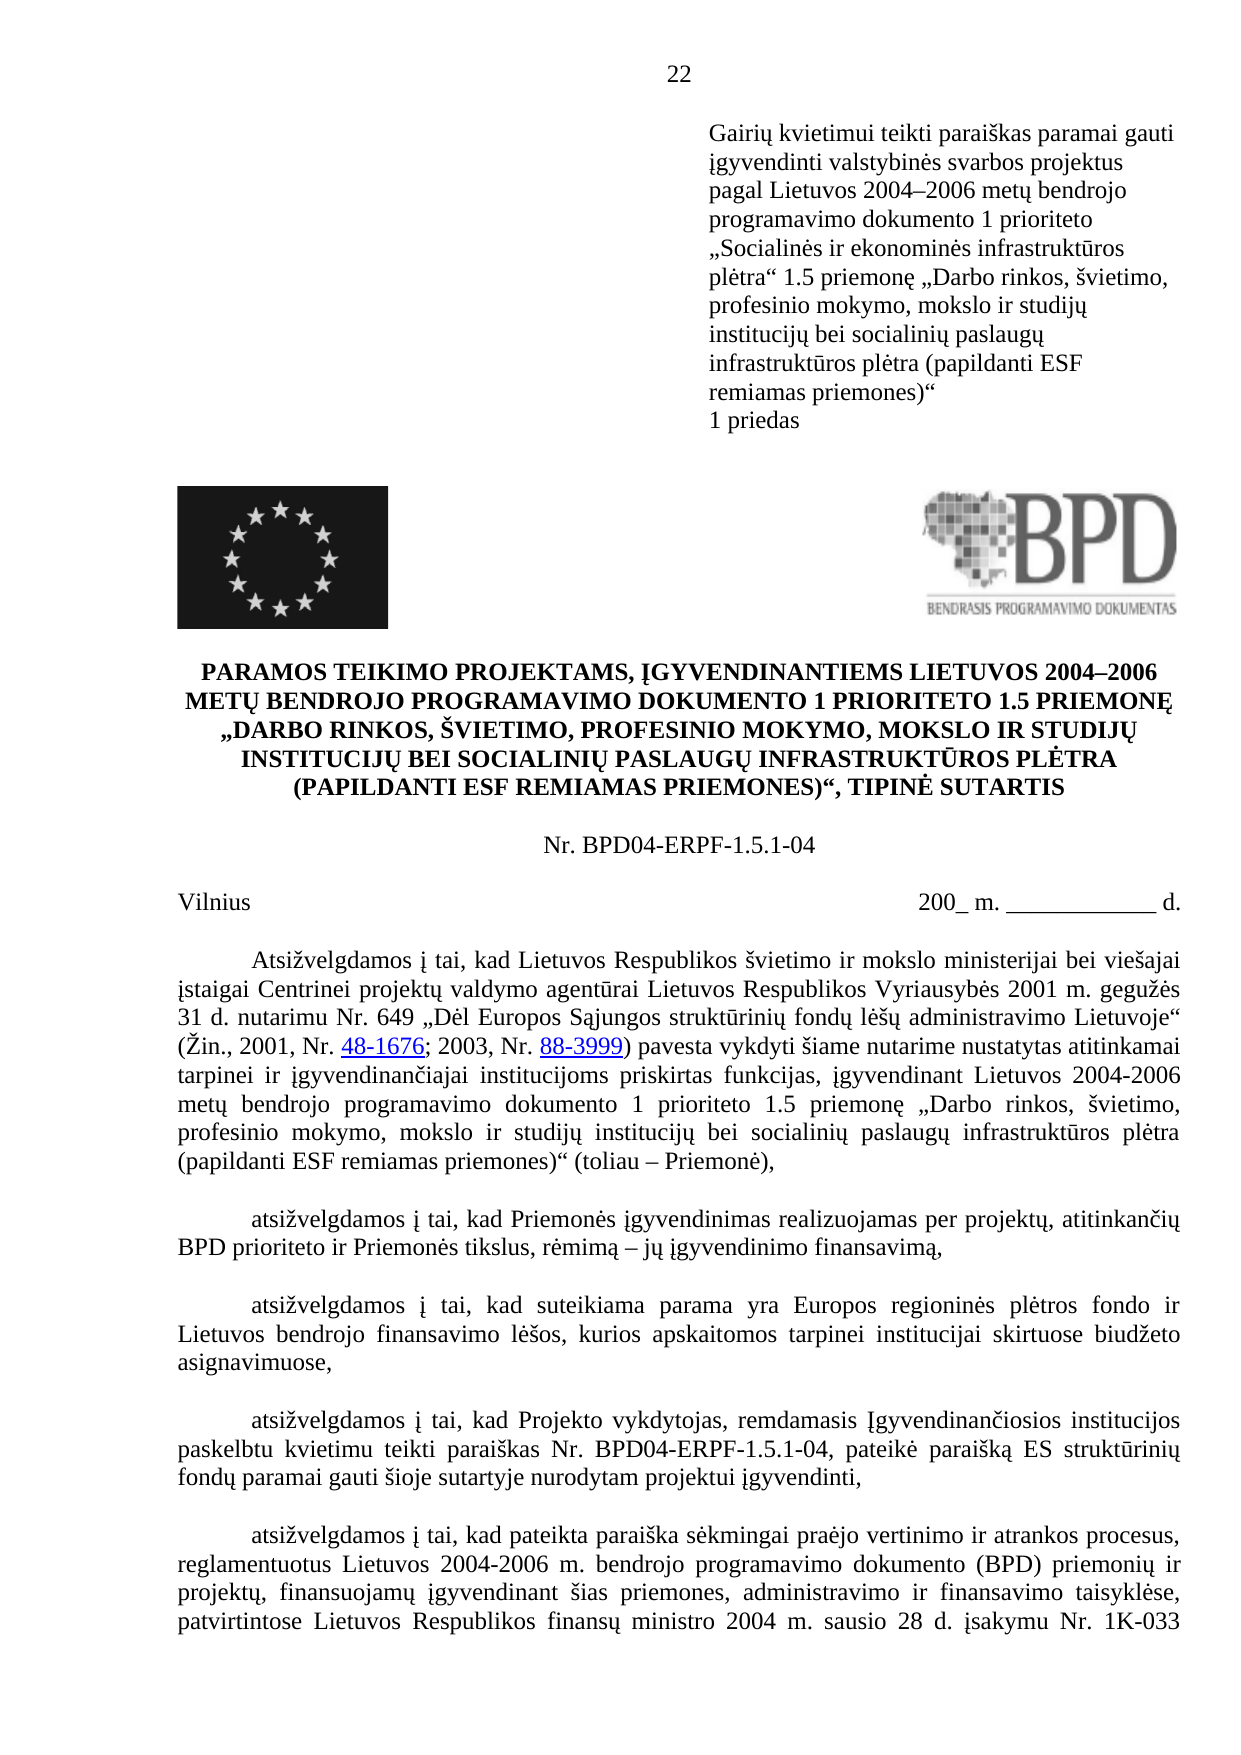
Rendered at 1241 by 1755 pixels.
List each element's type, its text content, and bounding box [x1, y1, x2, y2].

text profesinio mokymo, mokslo ir studijų [177, 291, 1181, 319]
text atsižvelgdamos į tai, kad suteikiama parama yra Europos regioninės plėtros fondo ir Lietuvos bendrojo finansavimo lėšos, kurios apskaitomos tarpinei institucijai skirtuose biudžeto asignavimuose, [177, 1290, 1181, 1376]
text Vilnius 200_ m. ____________ d. [177, 887, 1181, 916]
text PARAMOS TEIKIMO PROJEKTAMS, ĮGYVENDINANTIEMS LIETUVOS 2004–2006 METŲ BENDROJO PROGRAMAVIMO DOKUMENTO 1 PRIORITETO 1.5 PRIEMONĘ „DARBO RINKOS, ŠVIETIMO, PROFESINIO MOKYMO, MOKSLO IR STUDIJŲ INSTITUCIJŲ BEI SOCIALINIŲ PASLAUGŲ INFRASTRUKTŪROS PLĖTRA (PAPILDANTI ESF REMIAMAS PRIEMONES)“, TIPINĖ SUTARTIS [177, 657, 1181, 801]
text įgyvendinti valstybinės svarbos projektus [177, 147, 1181, 176]
text atsižvelgdamos į tai, kad pateikta paraiška sėkmingai praėjo vertinimo ir atrankos procesus, reglamentuotus Lietuvos 2004-2006 m. bendrojo programavimo dokumento (BPD) priemonių ir projektų, finansuojamų įgyvendinant šias priemones, administravimo ir finansavimo taisyklėse, patvirtintose Lietuvos Respublikos finansų ministro 2004 m. sausio 28 d. įsakymu Nr. 1K-033 [177, 1520, 1181, 1635]
text programavimo dokumento 1 prioriteto [177, 204, 1181, 233]
text Nr. BPD04-ERPF-1.5.1-04 [177, 830, 1181, 859]
text atsižvelgdamos į tai, kad Projekto vykdytojas, remdamasis Įgyvendinančiosios institucijos paskelbtu kvietimu teikti paraiškas Nr. BPD04-ERPF-1.5.1-04, pateikė paraišką ES struktūrinių fondų paramai gauti šioje sutartyje nurodytam projektui įgyvendinti, [177, 1405, 1181, 1491]
text infrastruktūros plėtra (papildanti ESF [177, 348, 1181, 377]
text remiamas priemones)“ [177, 377, 1181, 406]
text 1 priedas [177, 406, 1181, 434]
text Gairių kvietimui teikti paraiškas paramai gauti [177, 118, 1181, 147]
text pagal Lietuvos 2004–2006 metų bendrojo [177, 176, 1181, 204]
text plėtra“ 1.5 priemonę „Darbo rinkos, švietimo, [177, 262, 1181, 291]
text Atsižvelgdamos į tai, kad Lietuvos Respublikos švietimo ir mokslo ministerijai bei viešajai įstaigai Centrinei projektų valdymo agentūrai Lietuvos Respublikos Vyriausybės 2001 m. gegužės 31 d. nutarimu Nr. 649 „Dėl Europos Sąjungos struktūrinių fondų lėšų administravimo Lietuvoje“ (Žin., 2001, Nr. 48-1676; 2003, Nr. 88-3999) pavesta vykdyti šiame nutarime nustatytas atitinkamai tarpinei ir įgyvendinančiajai institucijoms priskirtas funkcijas, įgyvendinant Lietuvos 2004-2006 metų bendrojo programavimo dokumento 1 prioriteto 1.5 priemonę „Darbo rinkos, švietimo, profesinio mokymo, mokslo ir studijų institucijų bei socialinių paslaugų infrastruktūros plėtra (papildanti ESF remiamas priemones)“ (toliau – Priemonė), [177, 945, 1181, 1175]
text institucijų bei socialinių paslaugų [177, 319, 1181, 348]
text atsižvelgdamos į tai, kad Priemonės įgyvendinimas realizuojamas per projektų, atitinkančių BPD prioriteto ir Priemonės tikslus, rėmimą – jų įgyvendinimo finansavimą, [177, 1204, 1181, 1261]
text „Socialinės ir ekonominės infrastruktūros [177, 233, 1181, 262]
